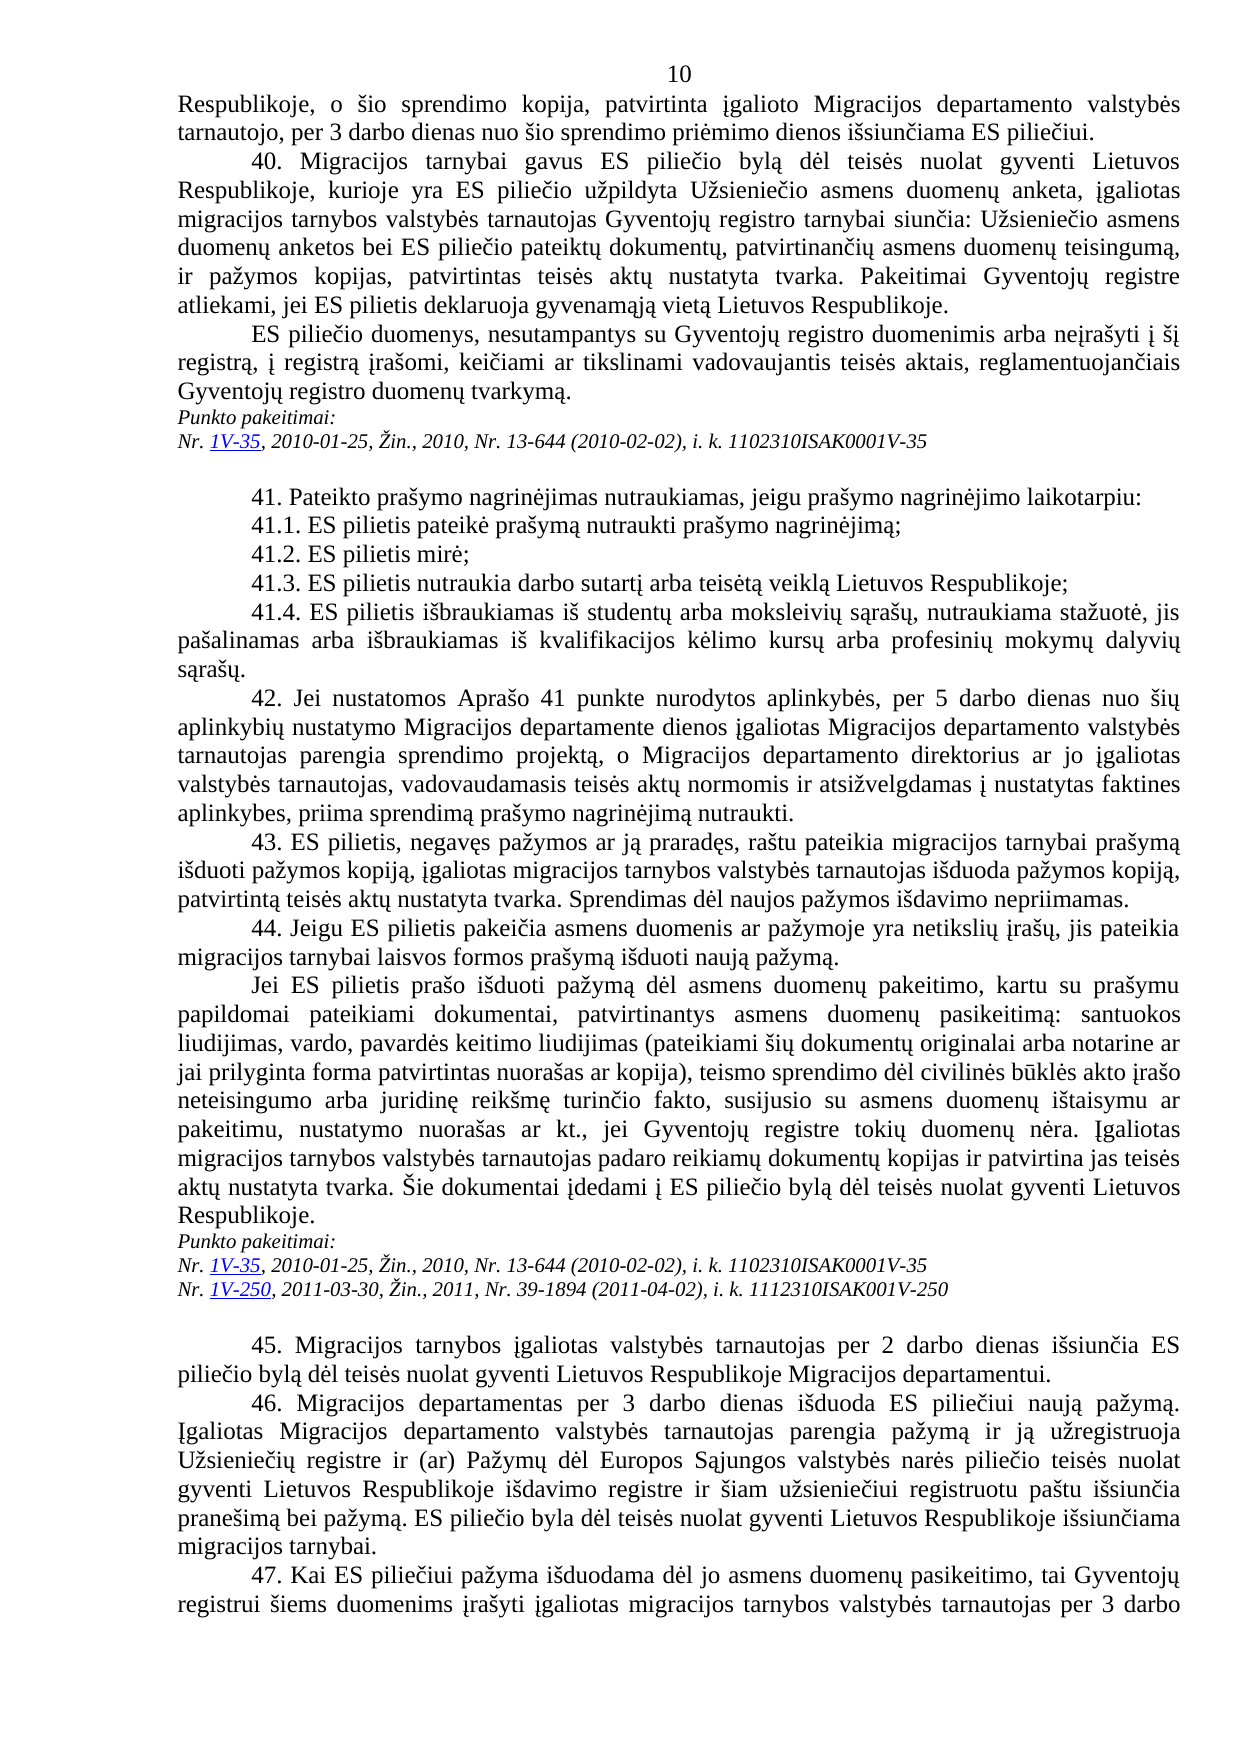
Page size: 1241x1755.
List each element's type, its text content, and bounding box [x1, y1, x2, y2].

text 44. Jeigu ES pilietis pakeičia asmens duomenis ar pažymoje yra netikslių įrašų, jis pateikia migracijos tarnybai laisvos formos prašymą išduoti naują pažymą. [177, 913, 1181, 971]
text Respublikoje, o šio sprendimo kopija, patvirtinta įgalioto Migracijos departamento valstybės tarnautojo, per 3 darbo dienas nuo šio sprendimo priėmimo dienos išsiunčiama ES piliečiui. [177, 89, 1181, 146]
text 47. Kai ES piliečiui pažyma išduodama dėl jo asmens duomenų pasikeitimo, tai Gyventojų registrui šiems duomenims įrašyti įgaliotas migracijos tarnybos valstybės tarnautojas per 3 darbo [177, 1560, 1181, 1618]
text Punkto pakeitimai: [177, 1229, 1181, 1253]
text 43. ES pilietis, negavęs pažymos ar ją praradęs, raštu pateikia migracijos tarnybai prašymą išduoti pažymos kopiją, įgaliotas migracijos tarnybos valstybės tarnautojas išduoda pažymos kopiją, patvirtintą teisės aktų nustatyta tvarka. Sprendimas dėl naujos pažymos išdavimo nepriimamas. [177, 827, 1181, 913]
text ES piliečio duomenys, nesutampantys su Gyventojų registro duomenimis arba neįrašyti į šį registrą, į registrą įrašomi, keičiami ar tikslinami vadovaujantis teisės aktais, reglamentuojančiais Gyventojų registro duomenų tvarkymą. [177, 319, 1181, 405]
text Punkto pakeitimai: [177, 405, 1181, 429]
text 40. Migracijos tarnybai gavus ES piliečio bylą dėl teisės nuolat gyventi Lietuvos Respublikoje, kurioje yra ES piliečio užpildyta Užsieniečio asmens duomenų anketa, įgaliotas migracijos tarnybos valstybės tarnautojas Gyventojų registro tarnybai siunčia: Užsieniečio asmens duomenų anketos bei ES piliečio pateiktų dokumentų, patvirtinančių asmens duomenų teisingumą, ir pažymos kopijas, patvirtintas teisės aktų nustatyta tvarka. Pakeitimai Gyventojų registre atliekami, jei ES pilietis deklaruoja gyvenamąją vietą Lietuvos Respublikoje. [177, 146, 1181, 319]
text 42. Jei nustatomos Aprašo 41 punkte nurodytos aplinkybės, per 5 darbo dienas nuo šių aplinkybių nustatymo Migracijos departamente dienos įgaliotas Migracijos departamento valstybės tarnautojas parengia sprendimo projektą, o Migracijos departamento direktorius ar jo įgaliotas valstybės tarnautojas, vadovaudamasis teisės aktų normomis ir atsižvelgdamas į nustatytas faktines aplinkybes, priima sprendimą prašymo nagrinėjimą nutraukti. [177, 683, 1181, 827]
text Nr. 1V-250, 2011-03-30, Žin., 2011, Nr. 39-1894 (2011-04-02), i. k. 1112310ISAK001V-250 [177, 1277, 1181, 1301]
text 41.3. ES pilietis nutraukia darbo sutartį arba teisėtą veiklą Lietuvos Respublikoje; [177, 568, 1181, 597]
text 41. Pateikto prašymo nagrinėjimas nutraukiamas, jeigu prašymo nagrinėjimo laikotarpiu: [177, 482, 1181, 511]
text Nr. 1V-35, 2010-01-25, Žin., 2010, Nr. 13-644 (2010-02-02), i. k. 1102310ISAK0001V-35 [177, 429, 1181, 453]
text 41.2. ES pilietis mirė; [177, 539, 1181, 568]
text 41.1. ES pilietis pateikė prašymą nutraukti prašymo nagrinėjimą; [177, 511, 1181, 539]
text Nr. 1V-35, 2010-01-25, Žin., 2010, Nr. 13-644 (2010-02-02), i. k. 1102310ISAK0001V-35 [177, 1253, 1181, 1277]
text 45. Migracijos tarnybos įgaliotas valstybės tarnautojas per 2 darbo dienas išsiunčia ES piliečio bylą dėl teisės nuolat gyventi Lietuvos Respublikoje Migracijos departamentui. [177, 1330, 1181, 1388]
text 41.4. ES pilietis išbraukiamas iš studentų arba moksleivių sąrašų, nutraukiama stažuotė, jis pašalinamas arba išbraukiamas iš kvalifikacijos kėlimo kursų arba profesinių mokymų dalyvių sąrašų. [177, 597, 1181, 683]
text 46. Migracijos departamentas per 3 darbo dienas išduoda ES piliečiui naują pažymą. Įgaliotas Migracijos departamento valstybės tarnautojas parengia pažymą ir ją užregistruoja Užsieniečių registre ir (ar) Pažymų dėl Europos Sąjungos valstybės narės piliečio teisės nuolat gyventi Lietuvos Respublikoje išdavimo registre ir šiam užsieniečiui registruotu paštu išsiunčia pranešimą bei pažymą. ES piliečio byla dėl teisės nuolat gyventi Lietuvos Respublikoje išsiunčiama migracijos tarnybai. [177, 1388, 1181, 1560]
text Jei ES pilietis prašo išduoti pažymą dėl asmens duomenų pakeitimo, kartu su prašymu papildomai pateikiami dokumentai, patvirtinantys asmens duomenų pasikeitimą: santuokos liudijimas, vardo, pavardės keitimo liudijimas (pateikiami šių dokumentų originalai arba notarine ar jai prilyginta forma patvirtintas nuorašas ar kopija), teismo sprendimo dėl civilinės būklės akto įrašo neteisingumo arba juridinę reikšmę turinčio fakto, susijusio su asmens duomenų ištaisymu ar pakeitimu, nustatymo nuorašas ar kt., jei Gyventojų registre tokių duomenų nėra. Įgaliotas migracijos tarnybos valstybės tarnautojas padaro reikiamų dokumentų kopijas ir patvirtina jas teisės aktų nustatyta tvarka. Šie dokumentai įdedami į ES piliečio bylą dėl teisės nuolat gyventi Lietuvos Respublikoje. [177, 971, 1181, 1229]
